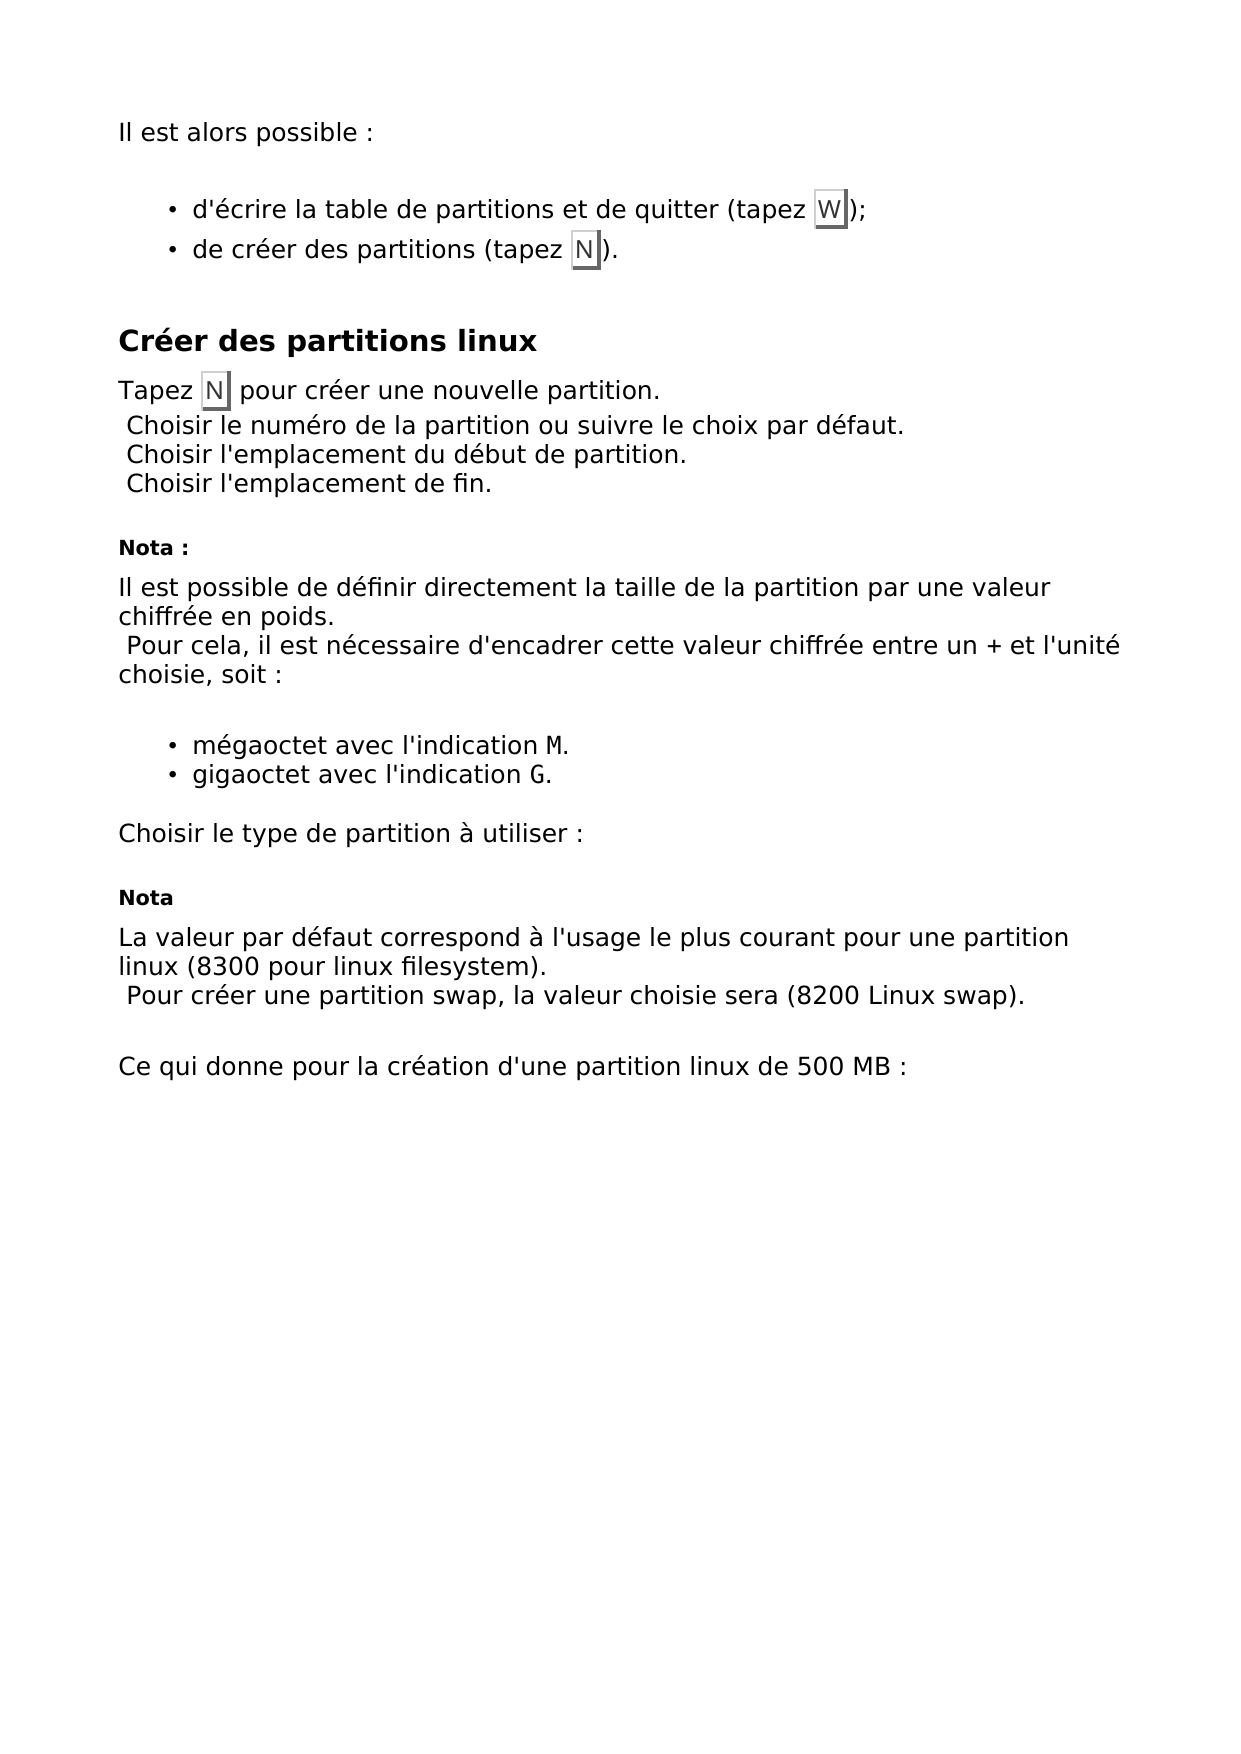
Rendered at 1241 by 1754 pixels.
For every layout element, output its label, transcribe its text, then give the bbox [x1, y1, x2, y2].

subtitle Nota : [118, 536, 1122, 560]
text Il est possible de définir directement la taille de la partition par une valeur chiffrée en poids. Pour cela, il est nécessaire d'encadrer cette valeur chiffrée entre un + et l'unité choisie, soit : [118, 573, 1122, 689]
text Ce qui donne pour la création d'une partition linux de 500 MB : [118, 1052, 1122, 1081]
list d'écrire la table de partitions et de quitter (tapez W); [848, 189, 1122, 229]
text Choisir le type de partition à utiliser : [118, 819, 1122, 848]
text Tapez N pour créer une nouvelle partition. Choisir le numéro de la partition ou suivre le choix par défaut. Choisir l'emplacement du début de partition. Choisir l'emplacement de fin. [118, 371, 1122, 499]
text La valeur par défaut correspond à l'usage le plus courant pour une partition linux (8300 pour linux filesystem). Pour créer une partition swap, la valeur choisie sera (8200 Linux swap). [118, 923, 1122, 1039]
list mégaoctet avec l'indication M. [177, 732, 1122, 761]
text Il est alors possible : [118, 118, 1122, 147]
list gigaoctet avec l'indication G. [177, 761, 1122, 790]
list ). [601, 229, 1122, 270]
list de créer des partitions (tapez N [177, 229, 600, 270]
list d'écrire la table de partitions et de quitter (tapez W); [177, 189, 814, 229]
subtitle Créer des partitions linux [118, 324, 1122, 358]
subtitle Nota [118, 886, 1122, 910]
